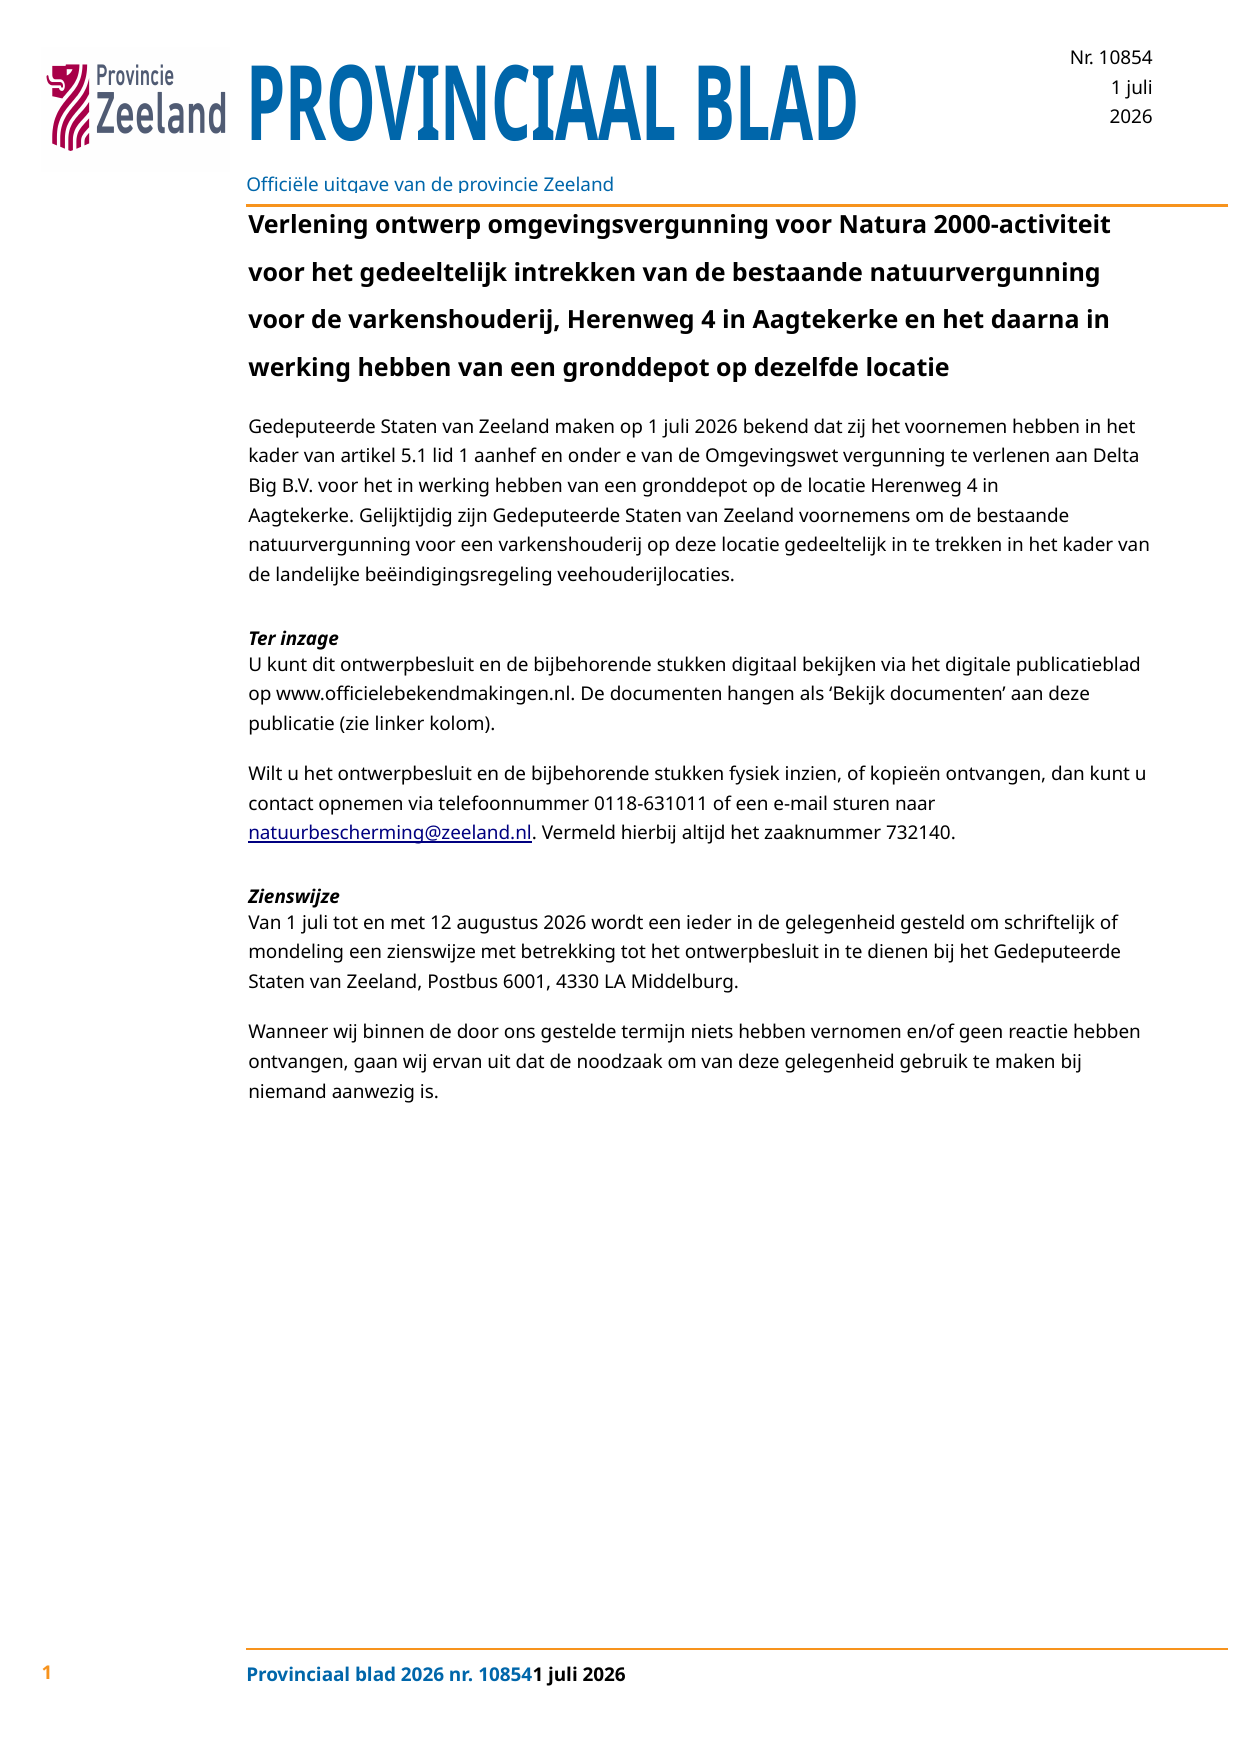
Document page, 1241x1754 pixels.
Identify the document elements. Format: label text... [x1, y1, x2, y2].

text Wilt u het ontwerpbesluit en de bijbehorende stukken fysiek inzien, of kopieën ontvangen, dan kunt u contact opnemen via telefoonnummer 0118-631011 of een e-mail sturen naar natuurbescherming@zeeland.nl. Vermeld hierbij altijd het zaaknummer 732140. [248, 760, 1152, 845]
text Wanneer wij binnen de door ons gestelde termijn niets hebben vernomen en/of geen reactie hebben ontvangen, gaan wij ervan uit dat de noodzaak om van deze gelegenheid gebruik te maken bij niemand aanwezig is. [248, 1019, 1152, 1104]
text Gedeputeerde Staten van Zeeland maken op 1 juli 2026 bekend dat zij het voornemen hebben in het kader van artikel 5.1 lid 1 aanhef en onder e van de Omgevingswet vergunning te verlenen aan Delta Big B.V. voor het in werking hebben van een gronddepot op de locatie Herenweg 4 in Aagtekerke. Gelijktijdig zijn Gedeputeerde Staten van Zeeland voornemens om de bestaande natuurvergunning voor een varkenshouderij op deze locatie gedeeltelijk in te trekken in het kader van de landelijke beëindigingsregeling veehouderijlocaties. [248, 413, 1152, 587]
text Ter inzage [248, 625, 1152, 651]
text U kunt dit ontwerpbesluit en de bijbehorende stukken digitaal bekijken via het digitale publicatieblad op www.officielebekendmakingen.nl. De documenten hangen als ‘Bekijk documenten’ aan deze publicatie (zie linker kolom). [248, 651, 1152, 736]
text Zienswijze [248, 883, 1152, 909]
text Verlening ontwerp omgevingsvergunning voor Natura 2000-activiteit voor het gedeeltelijk intrekken van de bestaande natuurvergunning voor de varkenshouderij, Herenweg 4 in Aagtekerke en het daarna in werking hebben van een gronddepot op dezelfde locatie [248, 207, 1152, 384]
picture [41, 47, 231, 172]
text Van 1 juli tot en met 12 augustus 2026 wordt een ieder in de gelegenheid gesteld om schriftelijk of mondeling een zienswijze met betrekking tot het ontwerpbesluit in te dienen bij het Gedeputeerde Staten van Zeeland, Postbus 6001, 4330 LA Middelburg. [248, 909, 1152, 994]
